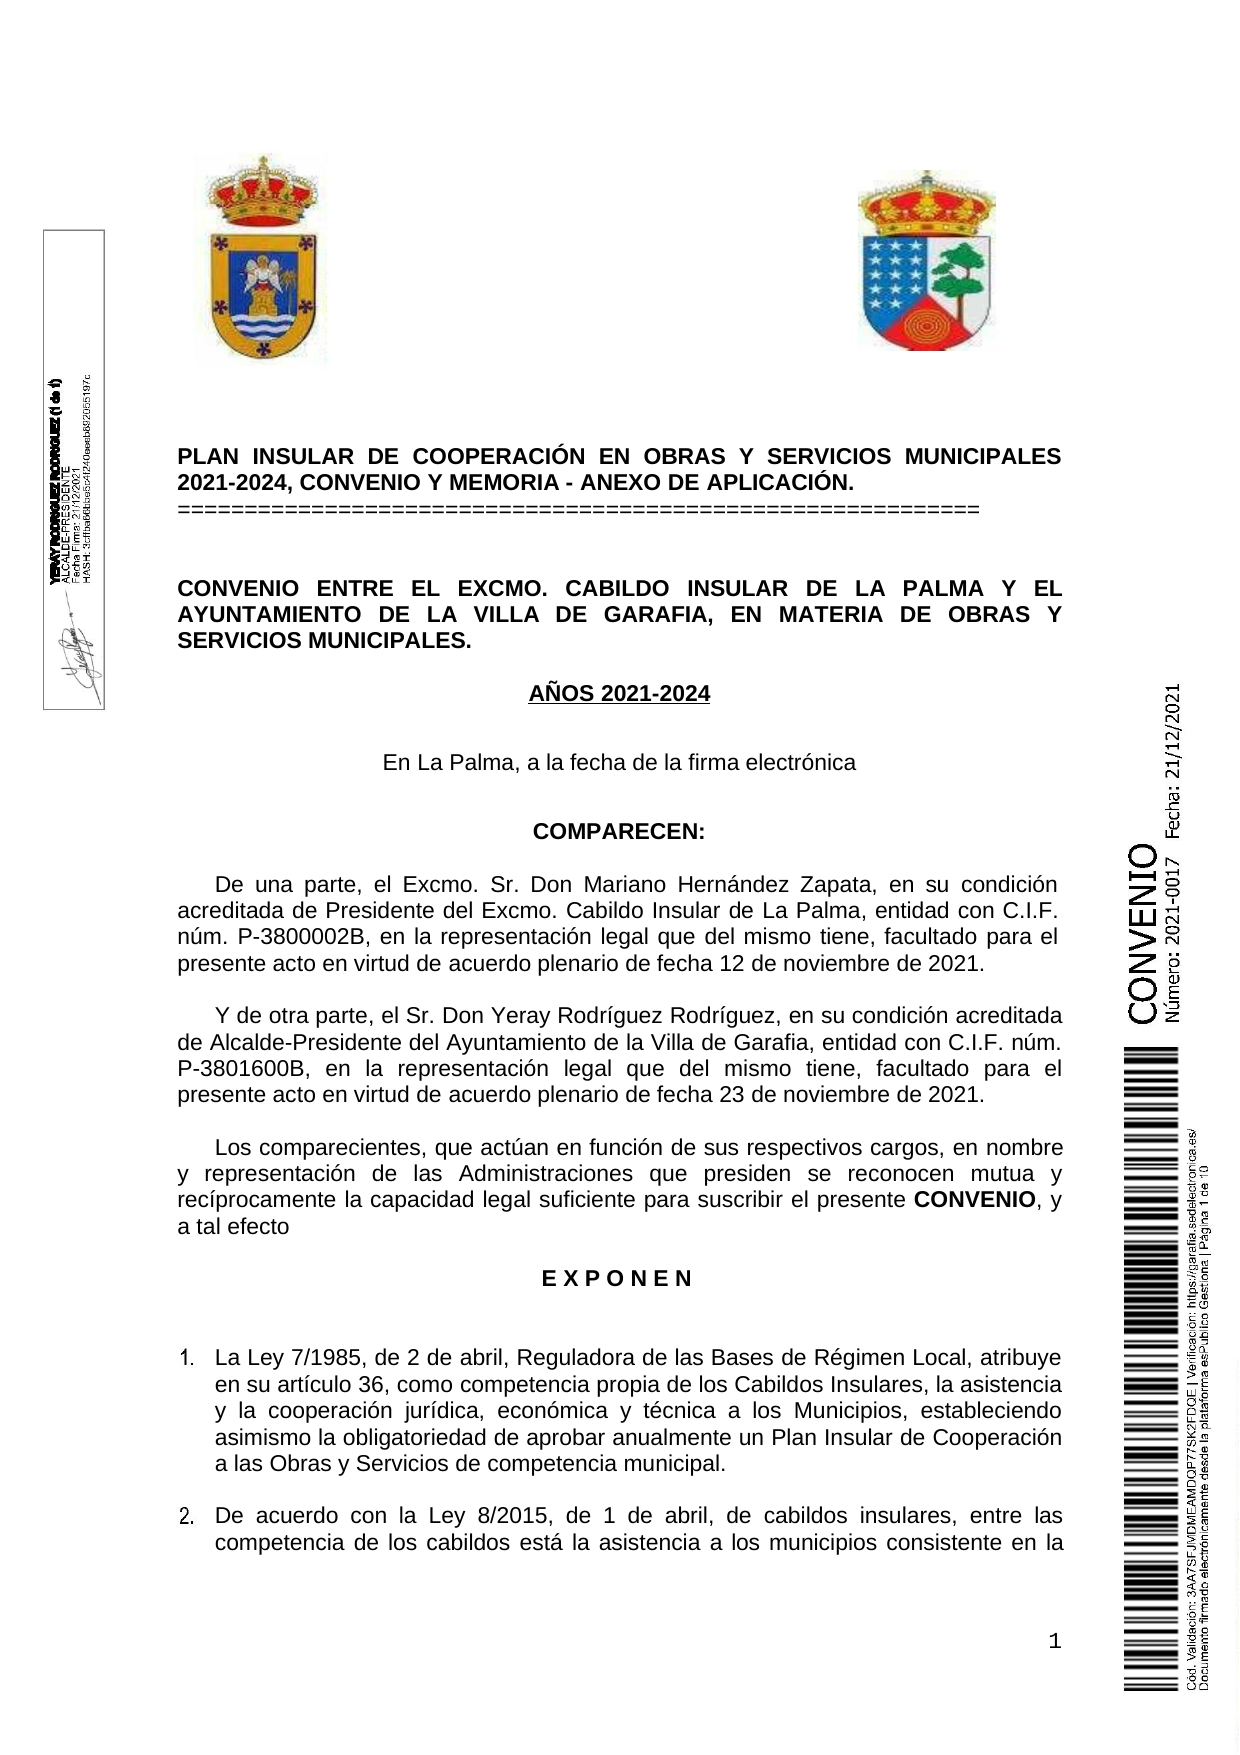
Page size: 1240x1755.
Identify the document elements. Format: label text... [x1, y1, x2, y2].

text SERVICIOS MUNICIPALES. [177, 628, 1087, 654]
text La Ley 7/1985, de 2 de abril, Reguladora de las Bases de Régimen Local, atribuye [214, 1345, 1087, 1371]
text a tal efecto [177, 1214, 1087, 1239]
text = [177, 497, 191, 523]
text en su artículo 36, como competencia propia de los Cabildos Insulares, la asistencia [214, 1372, 1087, 1397]
text recíprocamente la capacidad legal suficiente para suscribir el presente CONVENIO, y [177, 1187, 1087, 1213]
text De acuerdo con la Ley 8/2015, de 1 de abril, de cabildos insulares, entre las [214, 1503, 1087, 1529]
text Y de otra parte, el Sr. Don Yeray Rodríguez Rodríguez, en su condición acreditada [214, 1003, 1087, 1029]
text asimismo la obligatoriedad de aprobar anualmente un Plan Insular de Cooperación [214, 1424, 1087, 1450]
text acreditada de Presidente del Excmo. Cabildo Insular de La Palma, entidad con C.I.F. [177, 898, 1082, 923]
text AÑOS 2021-2024 [528, 681, 881, 707]
text competencia de los cabildos está la asistencia a los municipios consistente en la [214, 1529, 1087, 1555]
text En La Palma, a la fecha de la firma electrónica [382, 750, 881, 776]
text De una parte, el Excmo. Sr. Don Mariano Hernández Zapata, en su condición [214, 871, 1082, 897]
text Los comparecientes, que actúan en función de sus respectivos cargos, en nombre [214, 1135, 1087, 1160]
text 2021-2024, CONVENIO Y MEMORIA - ANEXO DE APLICACIÓN. [177, 470, 880, 496]
text PLAN INSULAR DE COOPERACIÓN EN OBRAS Y SERVICIOS MUNICIPALES [177, 444, 1087, 470]
text 1 [1048, 1628, 1087, 1654]
text P-3801600B, en la representación legal que del mismo tiene, facultado para el [177, 1056, 1087, 1081]
text núm. P-3800002B, en la representación legal que del mismo tiene, facultado para el [177, 924, 1082, 950]
text =========================================================== [191, 497, 1007, 523]
text E X P O N E N [541, 1266, 716, 1292]
text CONVENIO ENTRE EL EXCMO. CABILDO INSULAR DE LA PALMA Y EL [177, 576, 1087, 601]
text presente acto en virtud de acuerdo plenario de fecha 12 de noviembre de 2021. [177, 951, 1082, 976]
text y la cooperación jurídica, económica y técnica a los Municipios, estableciendo [214, 1398, 1087, 1424]
text y representación de las Administraciones que presiden se reconocen mutua y [177, 1161, 1087, 1187]
text COMPARECEN: [533, 819, 881, 844]
text AYUNTAMIENTO DE LA VILLA DE GARAFIA, EN MATERIA DE OBRAS Y [177, 602, 1087, 628]
text presente acto en virtud de acuerdo plenario de fecha 23 de noviembre de 2021. [177, 1082, 1087, 1108]
text a las Obras y Servicios de competencia municipal. [214, 1451, 1087, 1476]
text de Alcalde-Presidente del Ayuntamiento de la Villa de Garafia, entidad con C.I.F. núm. [177, 1029, 1087, 1055]
